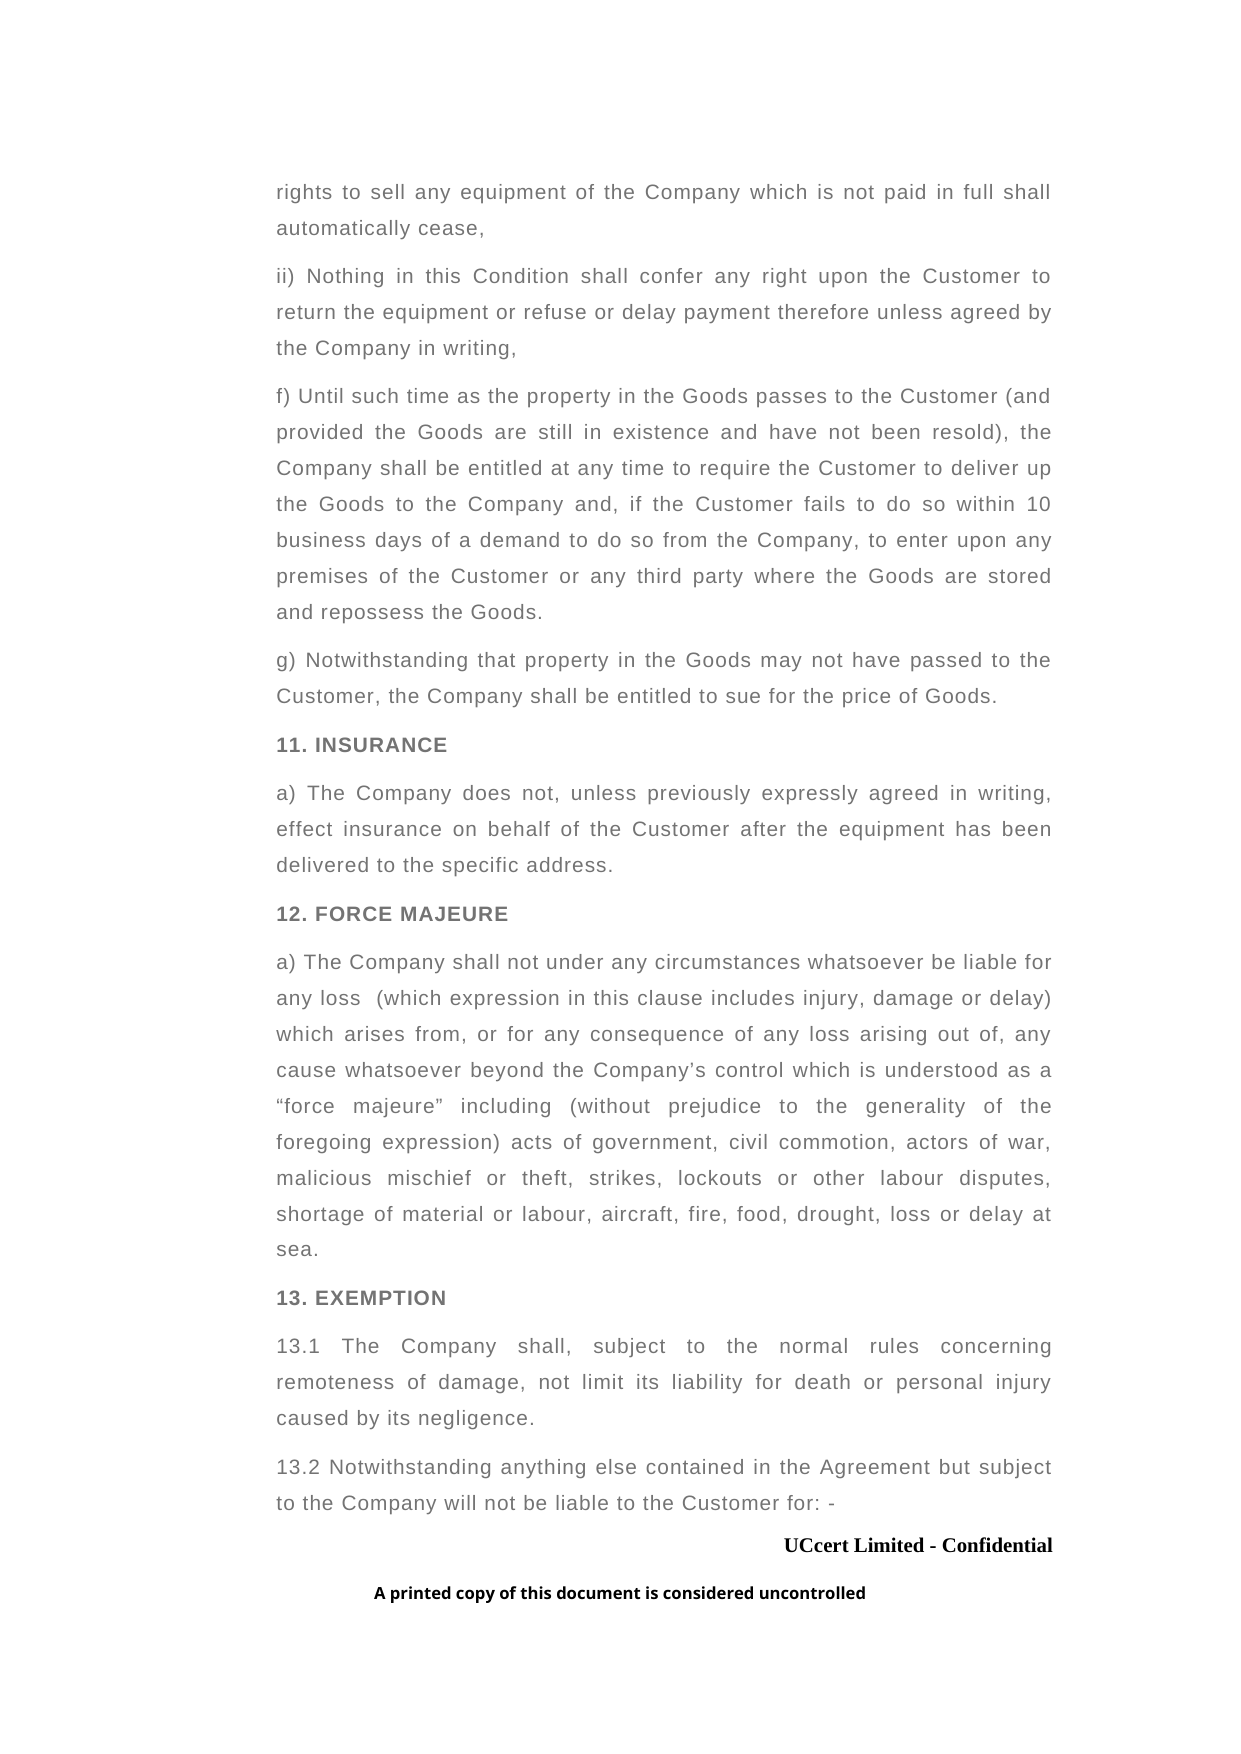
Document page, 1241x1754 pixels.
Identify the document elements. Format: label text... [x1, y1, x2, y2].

text 13.1 The Company shall, subject to the normal rules concerning remoteness of damage, not limit its liability for death or personal injury caused by its negligence. [276, 1334, 1053, 1430]
text g) Notwithstanding that property in the Goods may not have passed to the Customer, the Company shall be entitled to sue for the price of Goods. [276, 648, 1053, 708]
text ii) Nothing in this Condition shall confer any right upon the Customer to return the equipment or refuse or delay payment therefore unless agreed by the Company in writing, [276, 264, 1053, 360]
text a) The Company shall not under any circumstances whatsoever be liable for any loss (which expression in this clause includes injury, damage or delay) which arises from, or for any consequence of any loss arising out of, any cause whatsoever beyond the Company’s control which is understood as a “force majeure” including (without prejudice to the generality of the foregoing expression) acts of government, civil commotion, actors of war, malicious mischief or theft, strikes, lockouts or other labour disputes, shortage of material or labour, aircraft, fire, food, drought, loss or delay at sea. [276, 950, 1053, 1261]
text 13.2 Notwithstanding anything else contained in the Agreement but subject to the Company will not be liable to the Customer for: - [276, 1454, 1053, 1514]
text f) Until such time as the property in the Goods passes to the Customer (and provided the Goods are still in existence and have not been resold), the Company shall be entitled at any time to require the Customer to deliver up the Goods to the Company and, if the Customer fails to do so within 10 business days of a demand to do so from the Company, to enter upon any premises of the Customer or any third party where the Goods are stored and repossess the Goods. [276, 384, 1053, 624]
text 12. FORCE MAJEURE [276, 901, 1053, 925]
text rights to sell any equipment of the Company which is not paid in full shall automatically cease, [276, 179, 1053, 239]
text 13. EXEMPTION [276, 1286, 1053, 1310]
text 11. INSURANCE [276, 733, 1053, 757]
text a) The Company does not, unless previously expressly agreed in writing, effect insurance on behalf of the Customer after the equipment has been delivered to the specific address. [276, 781, 1053, 877]
